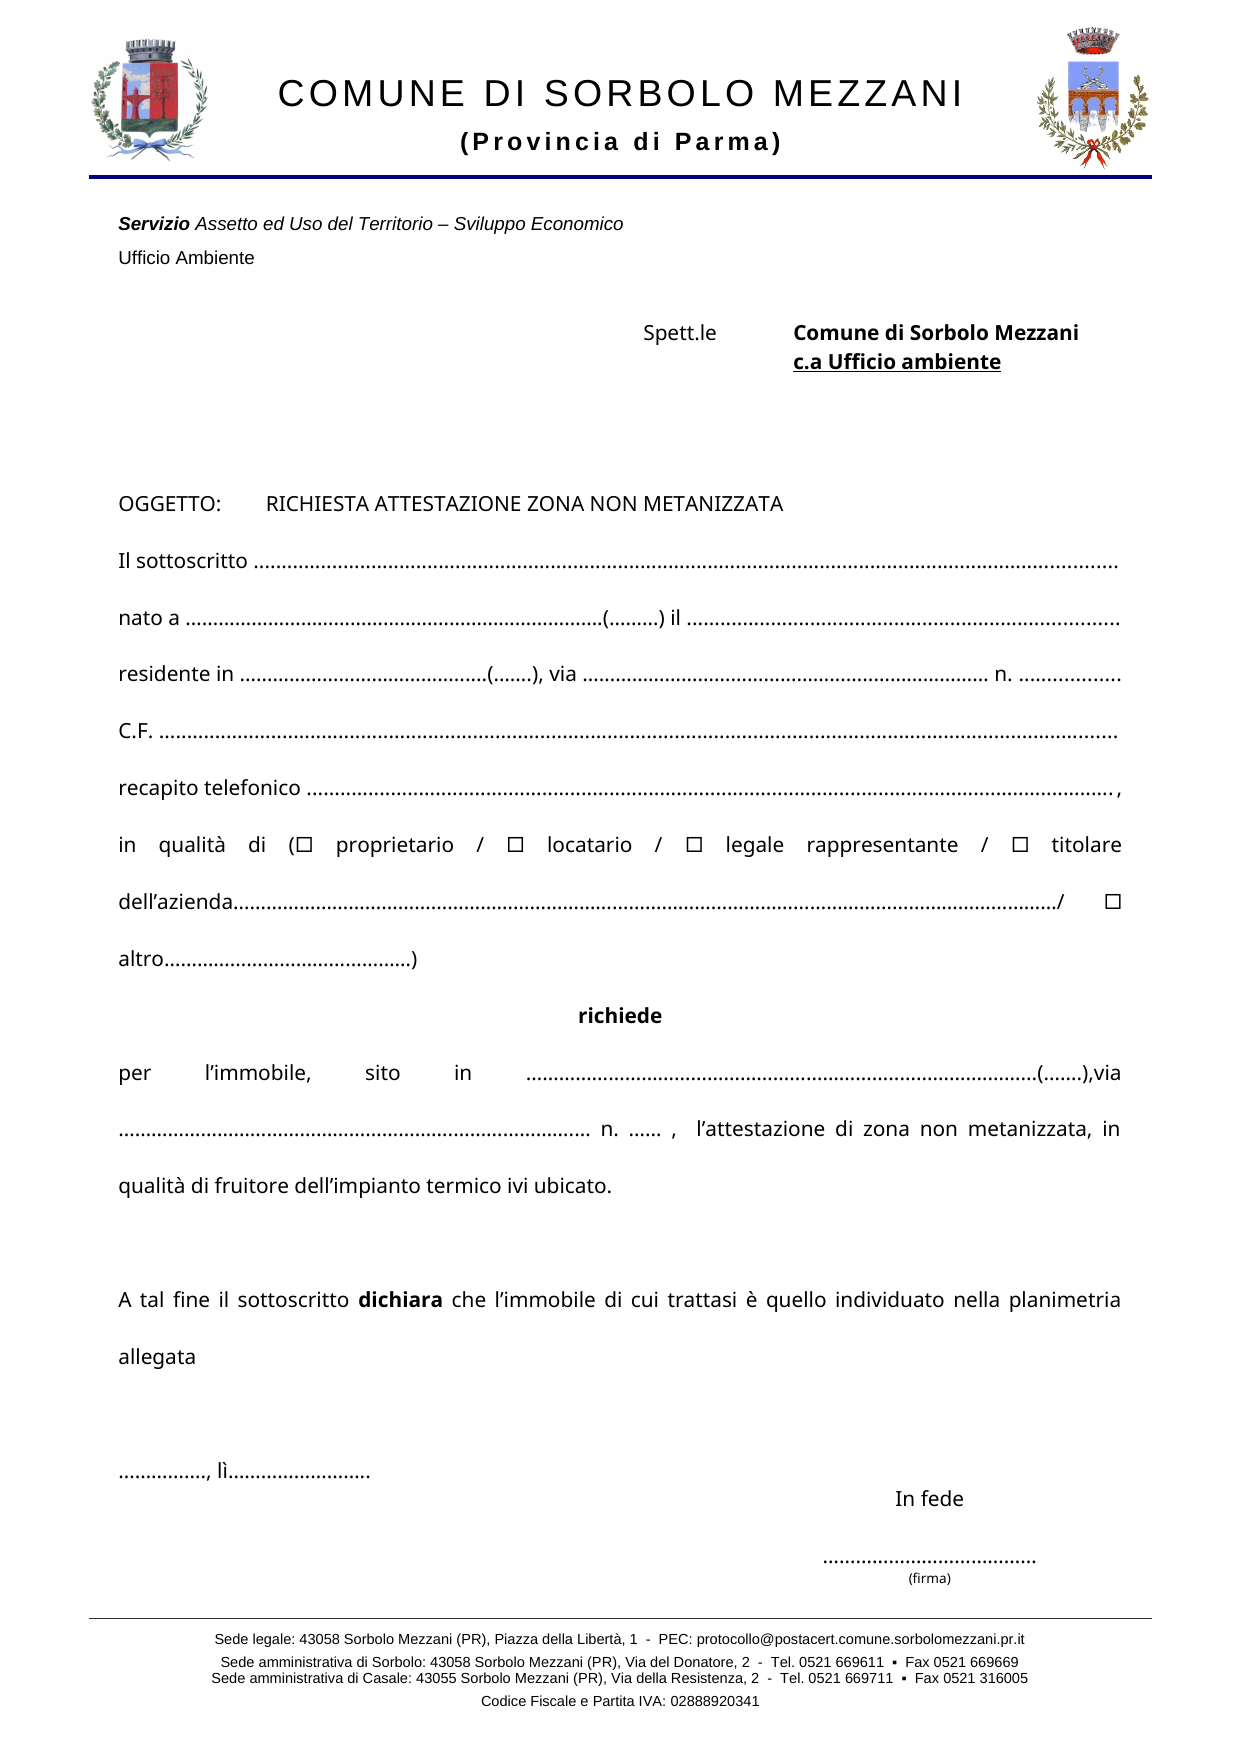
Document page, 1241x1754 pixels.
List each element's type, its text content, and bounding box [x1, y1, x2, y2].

text ……………., lì…………………….. [118, 1456, 1122, 1484]
text In fede [737, 1484, 1122, 1513]
text OGGETTO: RICHIESTA ATTESTAZIONE ZONA NON METANIZZATA [118, 489, 1122, 517]
text Spett.le Comune di Sorbolo Mezzani [643, 318, 1122, 347]
text Il sottoscritto [118, 546, 1122, 574]
text recapito telefonico , [118, 773, 1122, 802]
text in qualità di ( proprietario /  locatario /  legale rappresentante /  titolare dell’azienda……………………………………………………………………………………………………………………………………/  altro………………………………………) [118, 830, 1122, 972]
text (firma) [737, 1569, 1122, 1598]
text A tal fine il sottoscritto dichiara che l’immobile di cui trattasi è quello individuato nella planimetria allegata [118, 1285, 1122, 1371]
text C.F. [118, 716, 1122, 745]
text c.a Ufficio ambiente [793, 347, 1122, 375]
text per l’immobile, sito in …………………………………………………………..…...…….………...(…….),via …………………………………………………….………………….… n. …… , l’attestazione di zona non metanizzata, in qualità di fruitore dell’impianto termico ivi ubicato. [118, 1058, 1122, 1200]
text residente in …………………………………......(…….), via ……………………………………………..………………… n. [118, 659, 1122, 688]
text ………………………………… [737, 1541, 1122, 1569]
text nato a ………………………………………………………………….(………) il [118, 603, 1122, 631]
text richiede [118, 1001, 1122, 1029]
